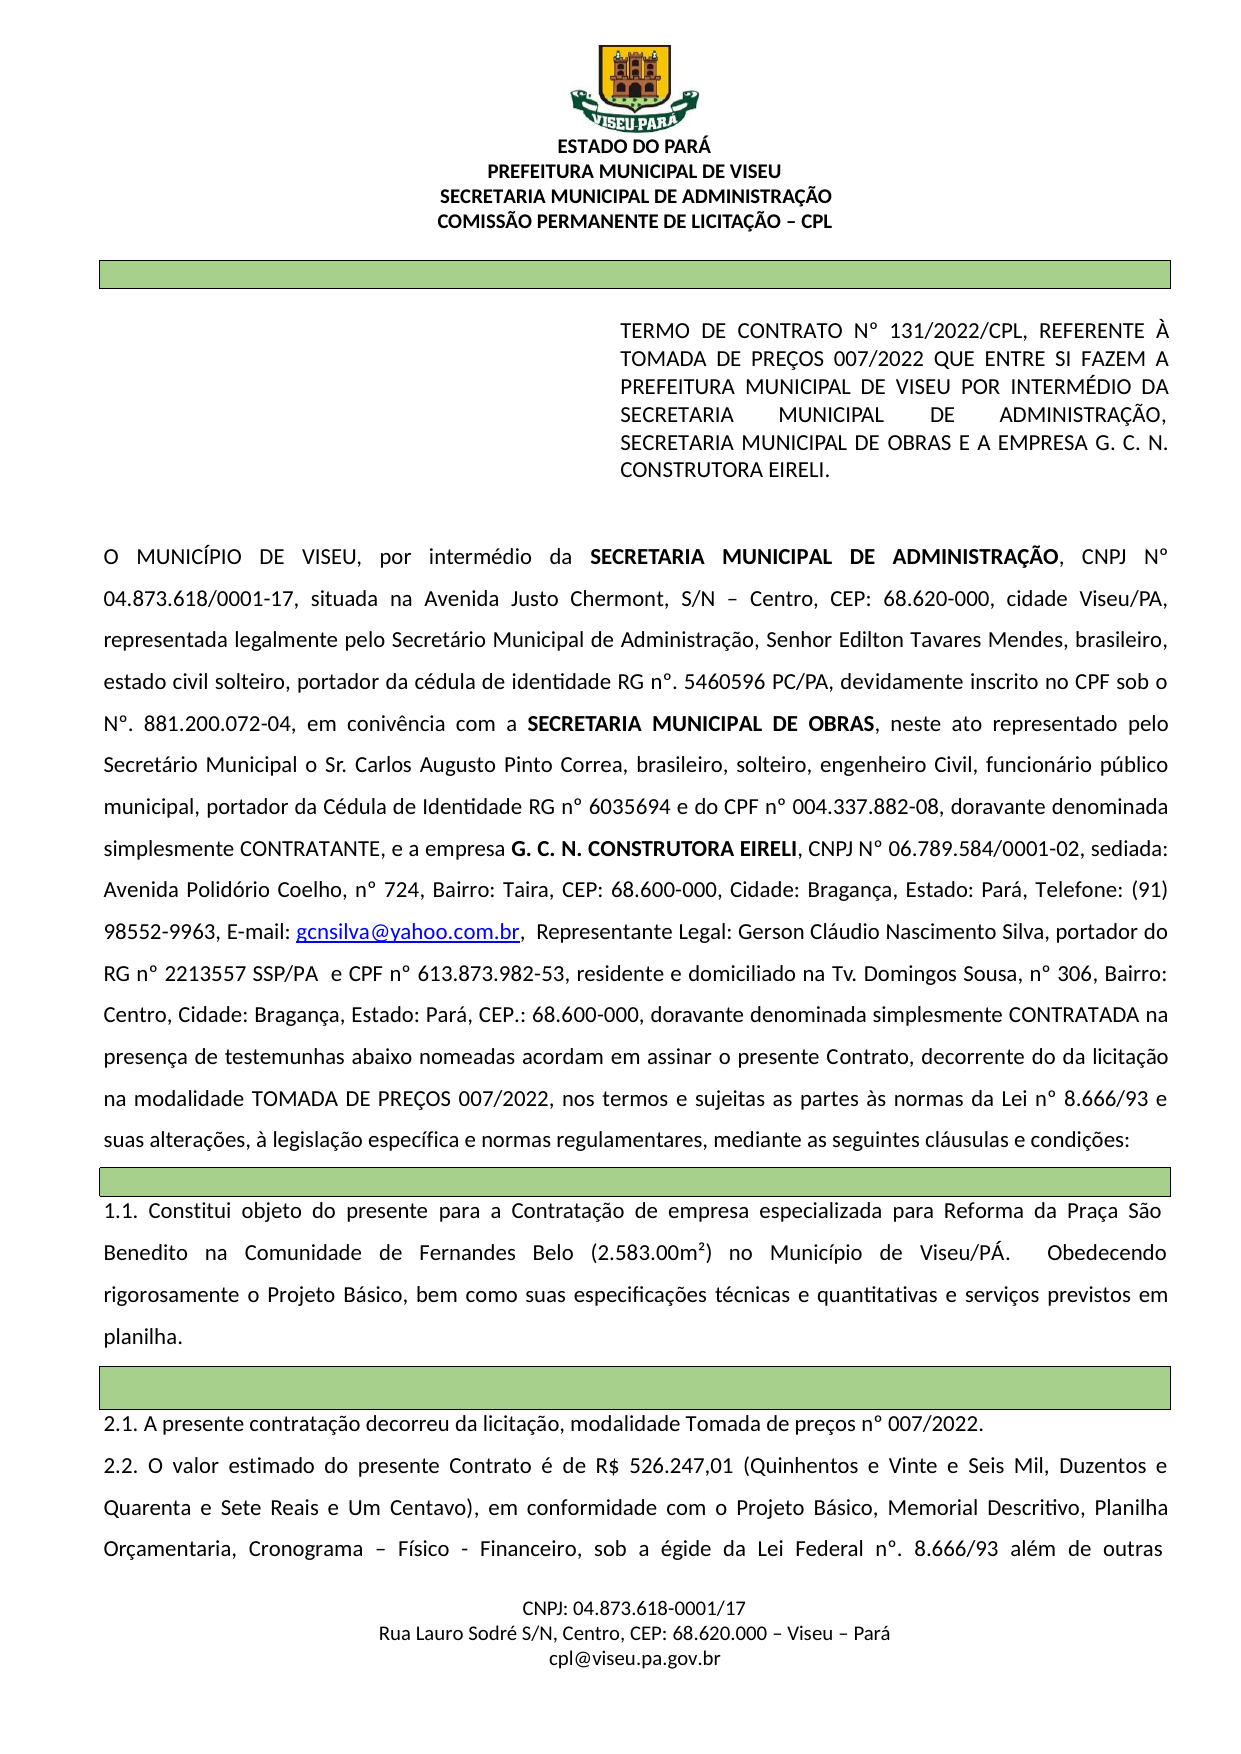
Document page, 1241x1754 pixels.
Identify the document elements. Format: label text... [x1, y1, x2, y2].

picture [570, 44, 700, 133]
text 2.1. A presente contratação decorreu da licitação, modalidade Tomada de preços nº 007/2022. [103, 1410, 1169, 1437]
text Rua Lauro Sodré S/N, Centro, CEP: 68.620.000 – Viseu – Pará cpl@viseu.pa.gov.br [378, 1620, 896, 1670]
text TERMO DE CONTRATO Nº 131/2022/CPL, REFERENTE À TOMADA DE PREÇOS 007/2022 QUE ENTRE SI FAZEM A PREFEITURA MUNICIPAL DE VISEU POR INTERMÉDIO DA SECRETARIA MUNICIPAL DE ADMINISTRAÇÃO, SECRETARIA MUNICIPAL DE OBRAS E A EMPRESA G. C. N. CONSTRUTORA EIRELI. [620, 317, 1169, 483]
text ESTADO DO PARÁ PREFEITURA MUNICIPAL DE VISEU [487, 133, 787, 183]
text O MUNICÍPIO DE VISEU, por intermédio da SECRETARIA MUNICIPAL DE ADMINISTRAÇÃO, CNPJ Nº 04.873.618/0001-17, situada na Avenida Justo Chermont, S/N – Centro, CEP: 68.620-000, cidade Viseu/PA, representada legalmente pelo Secretário Municipal de Administração, Senhor Edilton Tavares Mendes, brasileiro, estado civil solteiro, portador da cédula de identidade RG nº. 5460596 PC/PA, devidamente inscrito no CPF sob o Nº. 881.200.072-04, em conivência com a SECRETARIA MUNICIPAL DE OBRAS, neste ato representado pelo Secretário Municipal o Sr. Carlos Augusto Pinto Correa, brasileiro, solteiro, engenheiro Civil, funcionário público municipal, portador da Cédula de Identidade RG nº 6035694 e do CPF nº 004.337.882-08, doravante denominada simplesmente CONTRATANTE, e a empresa G. C. N. CONSTRUTORA EIRELI, CNPJ Nº 06.789.584/0001-02, sediada: Avenida Polidório Coelho, nº 724, Bairro: Taira, CEP: 68.600-000, Cidade: Bragança, Estado: Pará, Telefone: (91) 98552-9963, E-mail: gcnsilva@yahoo.com.br, Representante Legal: Gerson Cláudio Nascimento Silva, portador do RG nº 2213557 SSP/PA e CPF nº 613.873.982-53, residente e domiciliado na Tv. Domingos Sousa, nº 306, Bairro: Centro, Cidade: Bragança, Estado: Pará, CEP.: 68.600-000, doravante denominada simplesmente CONTRATADA na presença de testemunhas abaixo nomeadas acordam em assinar o presente Contrato, decorrente do da licitação na modalidade TOMADA DE PREÇOS 007/2022, nos termos e sujeitas as partes às normas da Lei nº 8.666/93 e suas alterações, à legislação específica e normas regulamentares, mediante as seguintes cláusulas e condições: [103, 542, 1168, 1153]
text Benedito na Comunidade de Fernandes Belo (2.583.00m²) no Município de Viseu/PÁ. Obedecendo rigorosamente o Projeto Básico, bem como suas especificações técnicas e quantitativas e serviços previstos em planilha. [103, 1238, 1168, 1351]
text 1.1. Constitui objeto do presente para a Contratação de empresa especializada para Reforma da Praça São [103, 1197, 1169, 1224]
text CNPJ: 04.873.618-0001/17 [522, 1595, 1169, 1620]
text SECRETARIA MUNICIPAL DE ADMINISTRAÇÃO COMISSÃO PERMANENTE DE LICITAÇÃO – CPL [430, 183, 832, 234]
text 2.2. O valor estimado do presente Contrato é de R$ 526.247,01 (Quinhentos e Vinte e Seis Mil, Duzentos e Quarenta e Sete Reais e Um Centavo), em conformidade com o Projeto Básico, Memorial Descritivo, Planilha Orçamentaria, Cronograma – Físico - Financeiro, sob a égide da Lei Federal nº. 8.666/93 além de outras [103, 1451, 1168, 1562]
